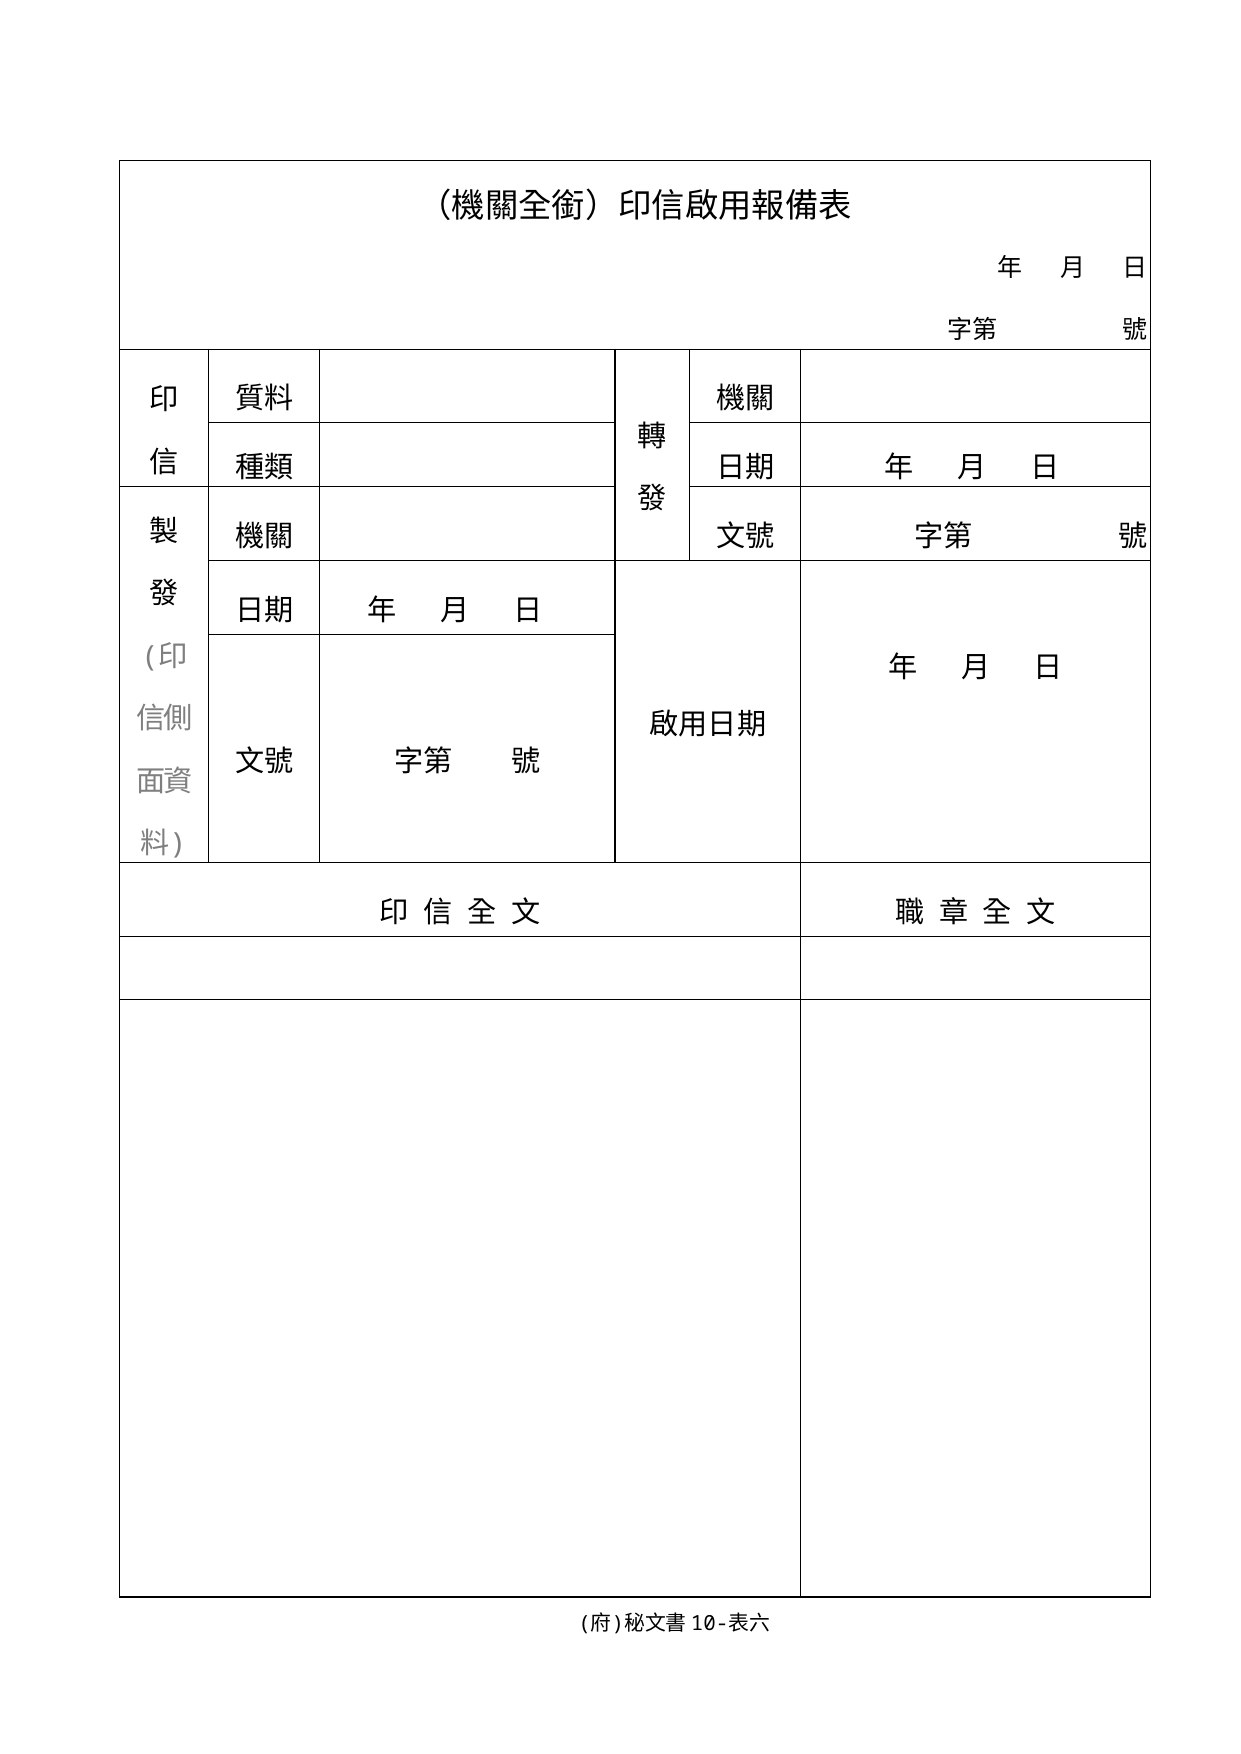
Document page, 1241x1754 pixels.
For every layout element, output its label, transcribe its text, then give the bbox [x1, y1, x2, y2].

table_cell 啟用日期 [616, 561, 800, 862]
table_cell 字第 號 [801, 487, 1150, 560]
table_cell 文號 [690, 487, 800, 560]
table_cell 字第 號 [320, 635, 614, 862]
table_cell [120, 937, 800, 999]
table_cell 日期 [690, 423, 800, 486]
table_cell 質料 [209, 350, 319, 422]
table_cell 製 發 (印信側面資料) [120, 487, 208, 862]
table_cell 轉 發 [616, 350, 689, 560]
table_header （機關全銜）印信啟用報備表 年 月 日 字第 號 [120, 161, 1150, 348]
table_cell 印 信 [120, 350, 208, 486]
table_cell 年 月 日 [801, 423, 1150, 486]
table_cell [801, 1000, 1150, 1596]
table_cell [320, 423, 614, 486]
table_cell 文號 [209, 635, 319, 862]
table_cell 日期 [209, 561, 319, 633]
table_cell 機關 [209, 487, 319, 560]
table_cell [320, 487, 614, 560]
table_cell 機關 [690, 350, 800, 422]
table_cell [801, 937, 1150, 999]
table_cell [801, 350, 1150, 422]
table_cell 印 信 全 文 [120, 863, 800, 936]
table_cell 年 月 日 [801, 561, 1150, 862]
table_cell 年 月 日 [320, 561, 614, 633]
table_cell [320, 350, 614, 422]
table_cell 種類 [209, 423, 319, 486]
table_cell 職 章 全 文 [801, 863, 1150, 936]
table_cell [120, 1000, 800, 1596]
